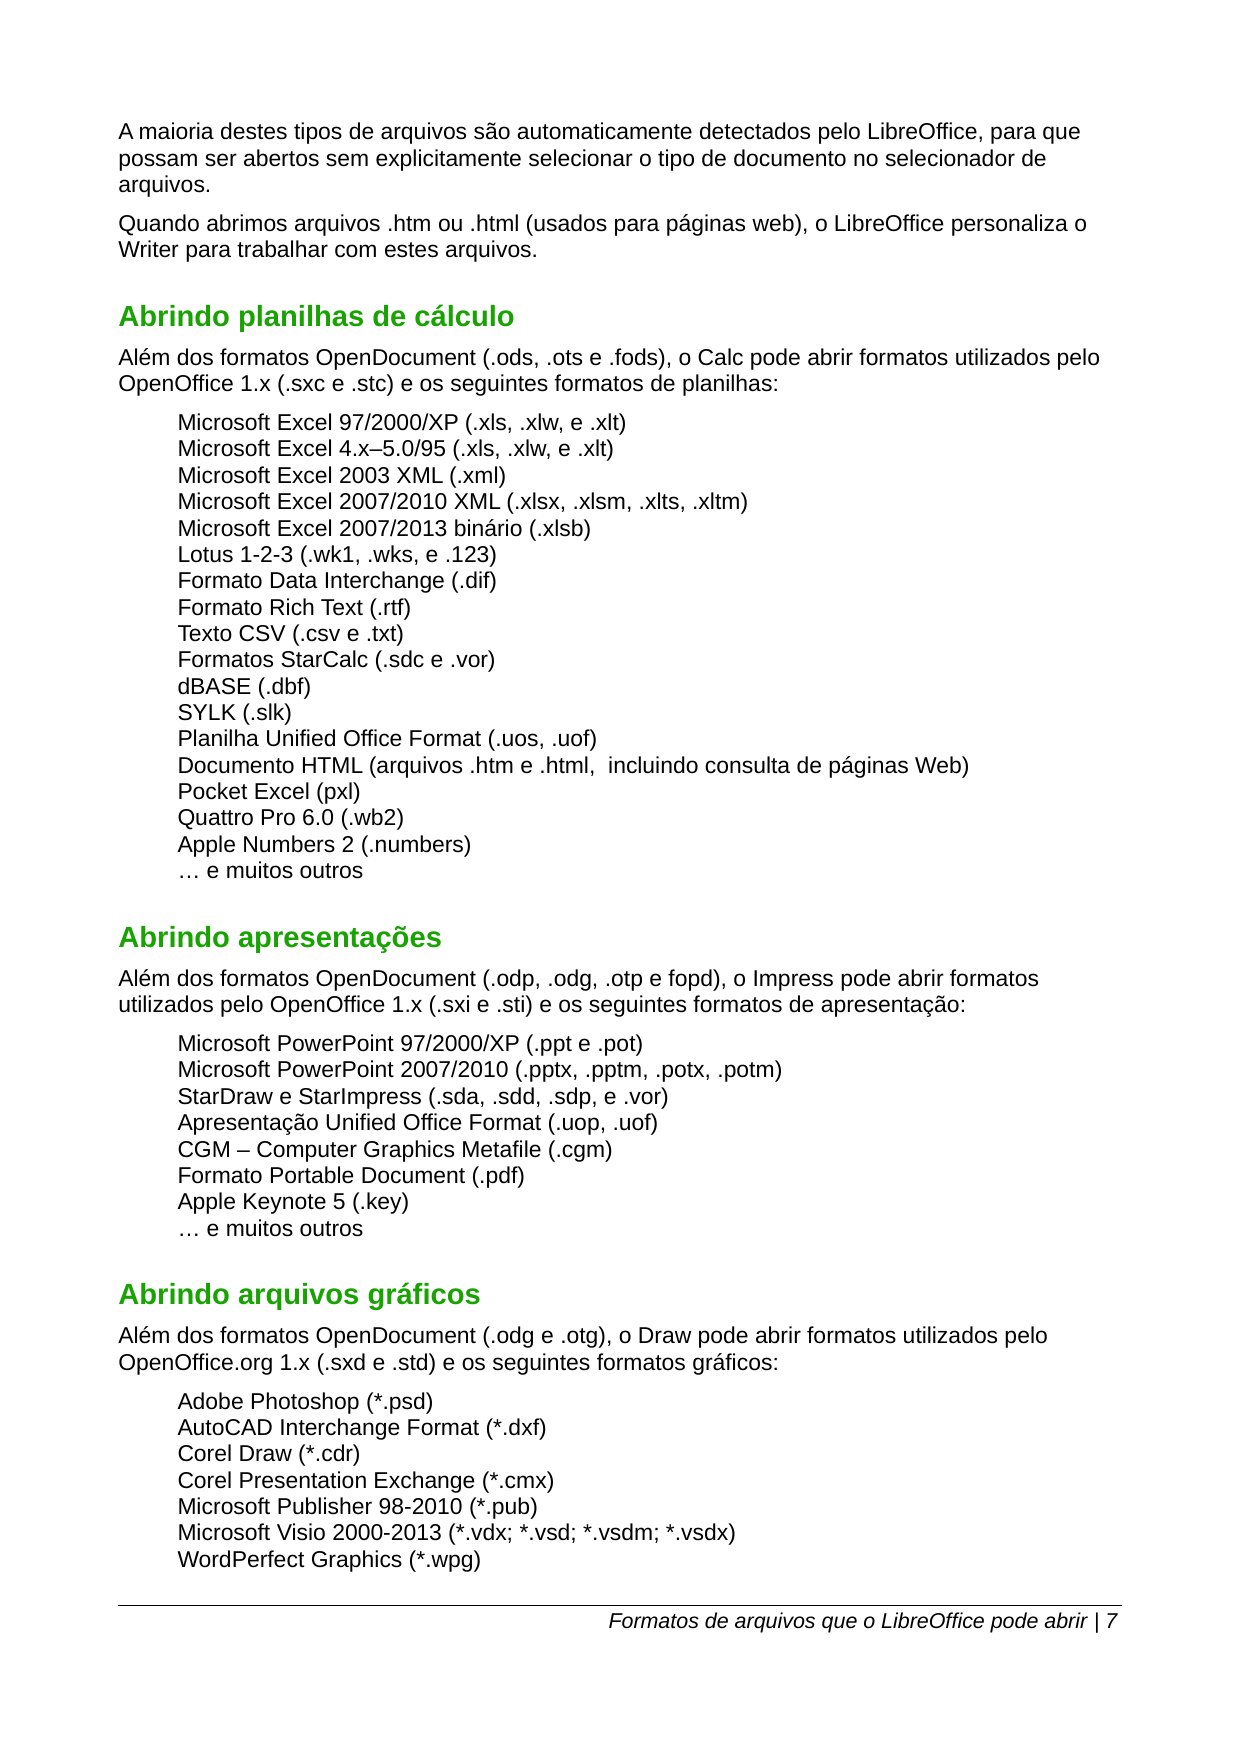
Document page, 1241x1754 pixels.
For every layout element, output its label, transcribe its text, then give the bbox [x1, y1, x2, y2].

subtitle Abrindo planilhas de cálculo [118, 298, 1122, 332]
text Quando abrimos arquivos .htm ou .html (usados para páginas web), o LibreOffice personaliza o Writer para trabalhar com estes arquivos. [118, 210, 1122, 262]
subtitle Abrindo arquivos gráficos [118, 1277, 1122, 1311]
subtitle Abrindo apresentações [118, 919, 1122, 953]
text Microsoft Excel 97/2000/XP (.xls, .xlw, e .xlt) Microsoft Excel 4.x–5.0/95 (.xls, .xlw, e .xlt) Microsoft Excel 2003 XML (.xml) Microsoft Excel 2007/2010 XML (.xlsx, .xlsm, .xlts, .xltm) Microsoft Excel 2007/2013 binário (.xlsb) Lotus 1-2-3 (.wk1, .wks, e .123) Formato Data Interchange (.dif) Formato Rich Text (.rtf) Texto CSV (.csv e .txt) Formatos StarCalc (.sdc e .vor) dBASE (.dbf) SYLK (.slk) Planilha Unified Office Format (.uos, .uof) Documento HTML (arquivos .htm e .html, incluindo consulta de páginas Web) Pocket Excel (pxl) Quattro Pro 6.0 (.wb2) Apple Numbers 2 (.numbers) … e muitos outros [177, 409, 1122, 883]
text Microsoft PowerPoint 97/2000/XP (.ppt e .pot) Microsoft PowerPoint 2007/2010 (.pptx, .pptm, .potx, .potm) StarDraw e StarImpress (.sda, .sdd, .sdp, e .vor) Apresentação Unified Office Format (.uop, .uof) CGM – Computer Graphics Metafile (.cgm) Formato Portable Document (.pdf) Apple Keynote 5 (.key) … e muitos outros [177, 1030, 1122, 1241]
text Adobe Photoshop (*.psd) AutoCAD Interchange Format (*.dxf) Corel Draw (*.cdr) Corel Presentation Exchange (*.cmx) Microsoft Publisher 98-2010 (*.pub) Microsoft Visio 2000-2013 (*.vdx; *.vsd; *.vsdm; *.vsdx) WordPerfect Graphics (*.wpg) [177, 1388, 1122, 1572]
text Além dos formatos OpenDocument (.odg e .otg), o Draw pode abrir formatos utilizados pelo OpenOffice.org 1.x (.sxd e .std) e os seguintes formatos gráficos: [118, 1322, 1122, 1375]
text A maioria destes tipos de arquivos são automaticamente detectados pelo LibreOffice, para que possam ser abertos sem explicitamente selecionar o tipo de documento no selecionador de arquivos. [118, 118, 1122, 197]
list Além dos formatos OpenDocument (.ods, .ots e .fods), o Calc pode abrir formatos utilizados pelo OpenOffice 1.x (.sxc e .stc) e os seguintes formatos de planilhas: [118, 344, 1122, 397]
list Além dos formatos OpenDocument (.odp, .odg, .otp e fopd), o Impress pode abrir formatos utilizados pelo OpenOffice 1.x (.sxi e .sti) e os seguintes formatos de apresentação: [118, 965, 1122, 1018]
